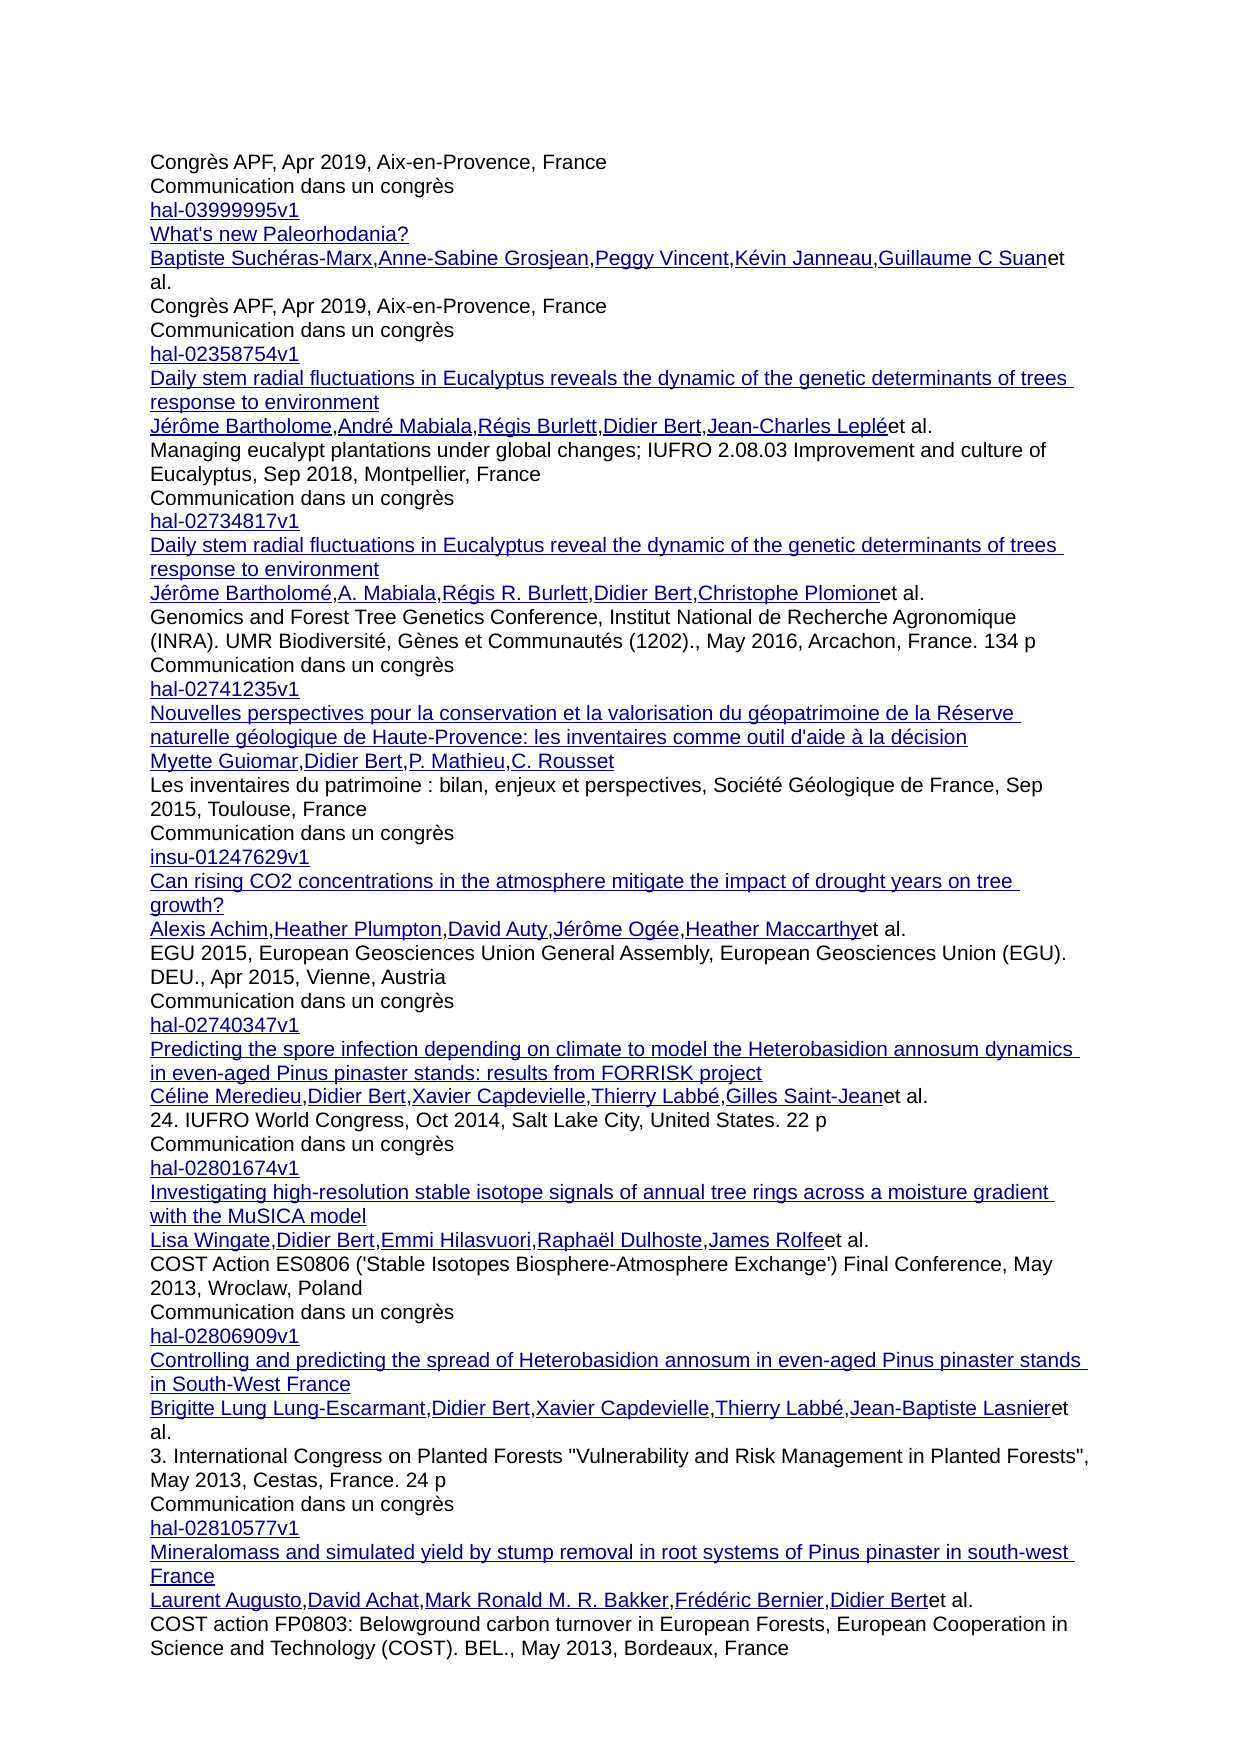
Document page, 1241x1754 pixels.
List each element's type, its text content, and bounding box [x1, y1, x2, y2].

table_cell Controlling and predicting the spread of Heterobasidion annosum in even-aged Pinus pinaster stands in South-West France Brigitte Lung Lung-Escarmant,Didier Bert,Xavier Capdevielle,Thierry Labbé,Jean-Baptiste Lasnieret al. 3. International Congress on Planted Forests "Vulnerability and Risk Management in Planted Forests", May 2013, Cestas, France. 24 p Communication dans un congrès hal-02810577v1 [150, 1348, 1090, 1539]
table_cell Investigating high-resolution stable isotope signals of annual tree rings across a moisture gradient with the MuSICA model Lisa Wingate,Didier Bert,Emmi Hilasvuori,Raphaël Dulhoste,James Rolfeet al. COST Action ES0806 ('Stable Isotopes Biosphere-Atmosphere Exchange') Final Conference, May 2013, Wroclaw, Poland Communication dans un congrès hal-02806909v1 [150, 1180, 1090, 1348]
table_cell Can rising CO2 concentrations in the atmosphere mitigate the impact of drought years on tree growth? Alexis Achim,Heather Plumpton,David Auty,Jérôme Ogée,Heather Maccarthyet al. EGU 2015, European Geosciences Union General Assembly, European Geosciences Union (EGU). DEU., Apr 2015, Vienne, Austria Communication dans un congrès hal-02740347v1 [150, 869, 1090, 1036]
table_cell Predicting the spore infection depending on climate to model the Heterobasidion annosum dynamics in even-aged Pinus pinaster stands: results from FORRISK project Céline Meredieu,Didier Bert,Xavier Capdevielle,Thierry Labbé,Gilles Saint-Jeanet al. 24. IUFRO World Congress, Oct 2014, Salt Lake City, United States. 22 p Communication dans un congrès hal-02801674v1 [150, 1036, 1090, 1180]
table_cell Daily stem radial fluctuations in Eucalyptus reveals the dynamic of the genetic determinants of trees response to environment Jérôme Bartholome,André Mabiala,Régis Burlett,Didier Bert,Jean-Charles Lepléet al. Managing eucalypt plantations under global changes; IUFRO 2.08.03 Improvement and culture of Eucalyptus, Sep 2018, Montpellier, France Communication dans un congrès hal-02734817v1 [150, 366, 1090, 533]
table_cell Congrès APF, Apr 2019, Aix-en-Provence, France Communication dans un congrès hal-03999995v1 [150, 150, 1090, 222]
table_cell Mineralomass and simulated yield by stump removal in root systems of Pinus pinaster in south-west France Laurent Augusto,David Achat,Mark Ronald M. R. Bakker,Frédéric Bernier,Didier Bertet al. COST action FP0803: Belowground carbon turnover in European Forests, European Cooperation in Science and Technology (COST). BEL., May 2013, Bordeaux, France [150, 1540, 1090, 1659]
table_cell What's new Paleorhodania? Baptiste Suchéras-Marx,Anne-Sabine Grosjean,Peggy Vincent,Kévin Janneau,Guillaume C Suanet al. Congrès APF, Apr 2019, Aix-en-Provence, France Communication dans un congrès hal-02358754v1 [150, 222, 1090, 366]
table_cell Nouvelles perspectives pour la conservation et la valorisation du géopatrimoine de la Réserve naturelle géologique de Haute-Provence: les inventaires comme outil d'aide à la décision Myette Guiomar,Didier Bert,P. Mathieu,C. Rousset Les inventaires du patrimoine : bilan, enjeux et perspectives, Société Géologique de France, Sep 2015, Toulouse, France Communication dans un congrès insu-01247629v1 [150, 701, 1090, 869]
table_cell Daily stem radial fluctuations in Eucalyptus reveal the dynamic of the genetic determinants of trees response to environment Jérôme Bartholomé,A. Mabiala,Régis R. Burlett,Didier Bert,Christophe Plomionet al. Genomics and Forest Tree Genetics Conference, Institut National de Recherche Agronomique (INRA). UMR Biodiversité, Gènes et Communautés (1202)., May 2016, Arcachon, France. 134 p Communication dans un congrès hal-02741235v1 [150, 533, 1090, 701]
